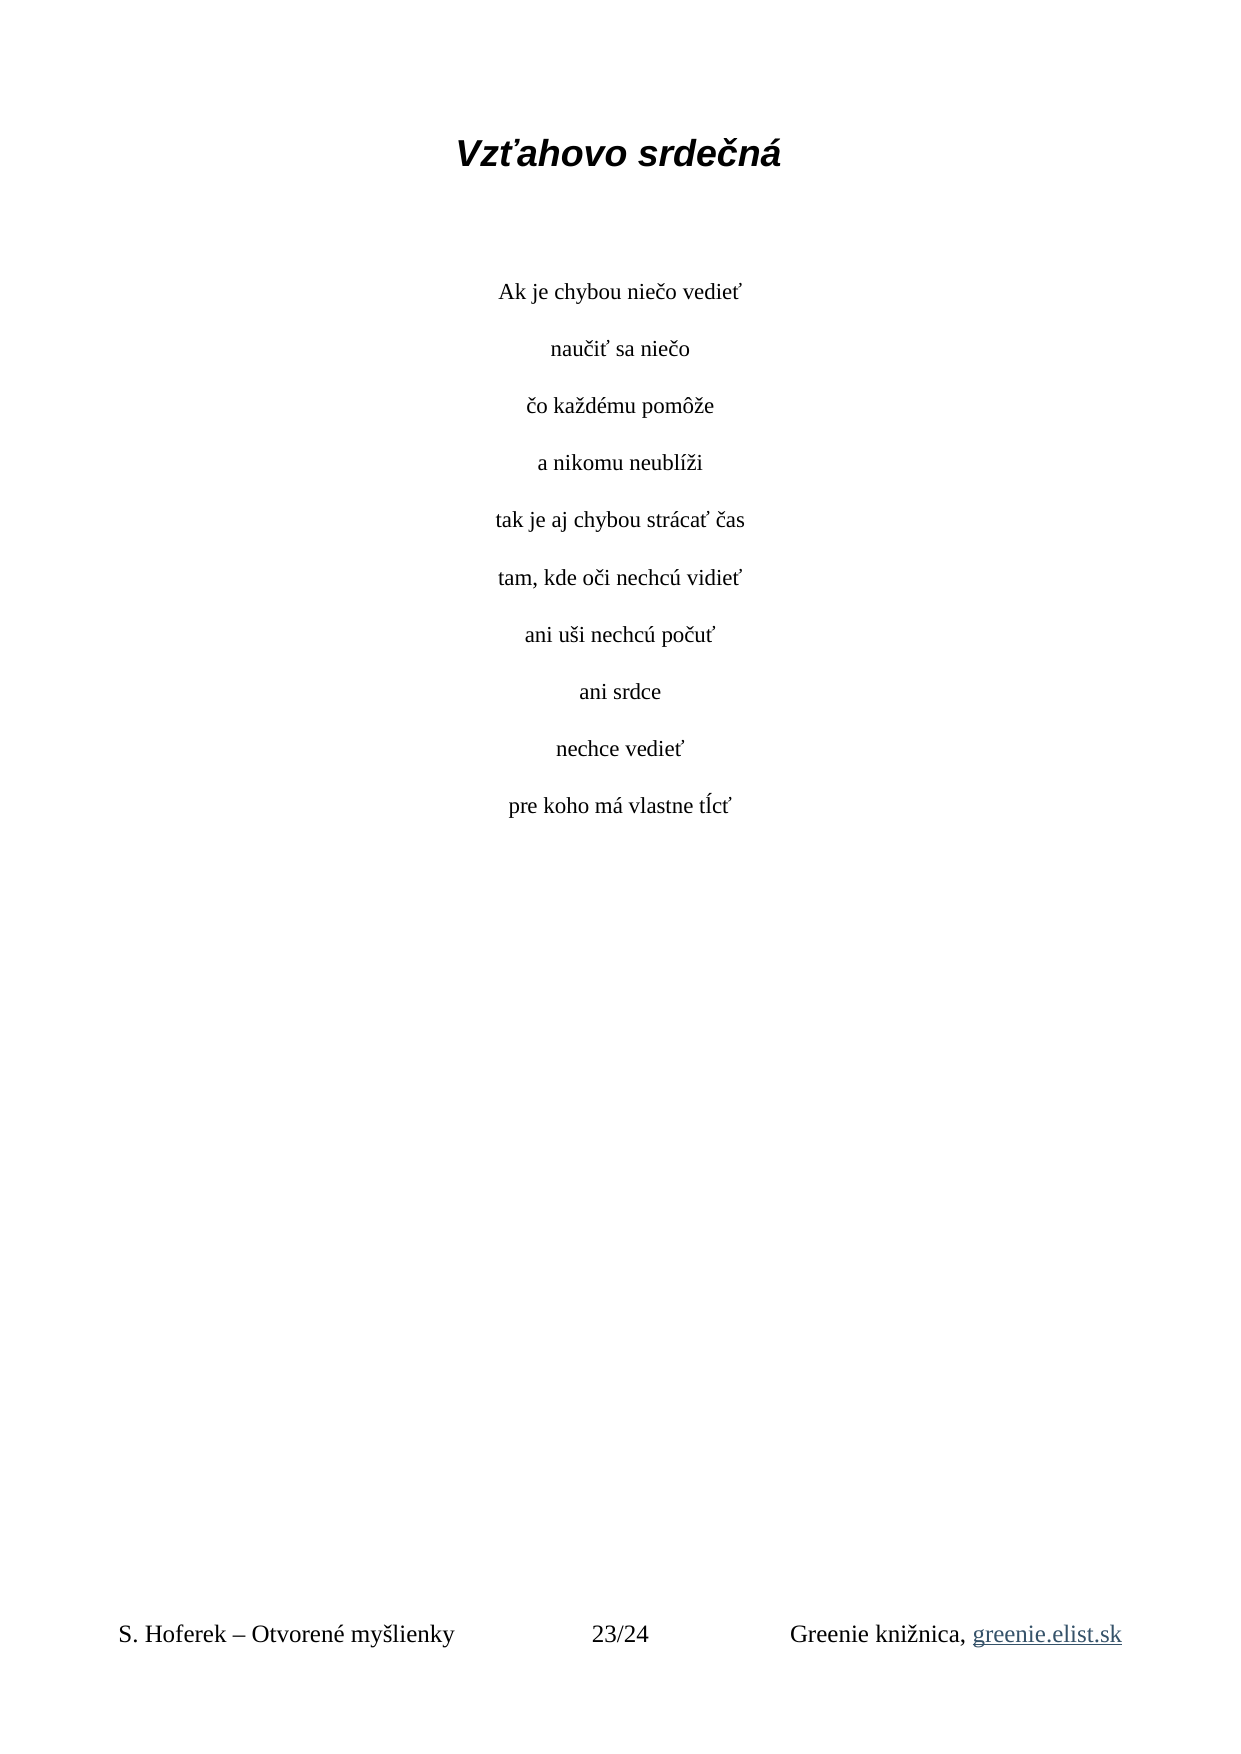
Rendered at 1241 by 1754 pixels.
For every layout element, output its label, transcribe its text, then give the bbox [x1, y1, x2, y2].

text nechce vedieť [106, 735, 1134, 762]
text ani srdce [106, 678, 1134, 704]
subtitle Vzťahovo srdečná [106, 131, 1134, 174]
text pre koho má vlastne tĺcť [106, 792, 1134, 819]
text naučiť sa niečo [106, 335, 1134, 361]
text tam, kde oči nechcú vidieť [106, 564, 1134, 590]
text Ak je chybou niečo vedieť [106, 278, 1134, 304]
text čo každému pomôže [106, 392, 1134, 418]
text a nikomu neublíži [106, 449, 1134, 476]
text tak je aj chybou strácať čas [106, 506, 1134, 533]
text ani uši nechcú počuť [106, 621, 1134, 647]
